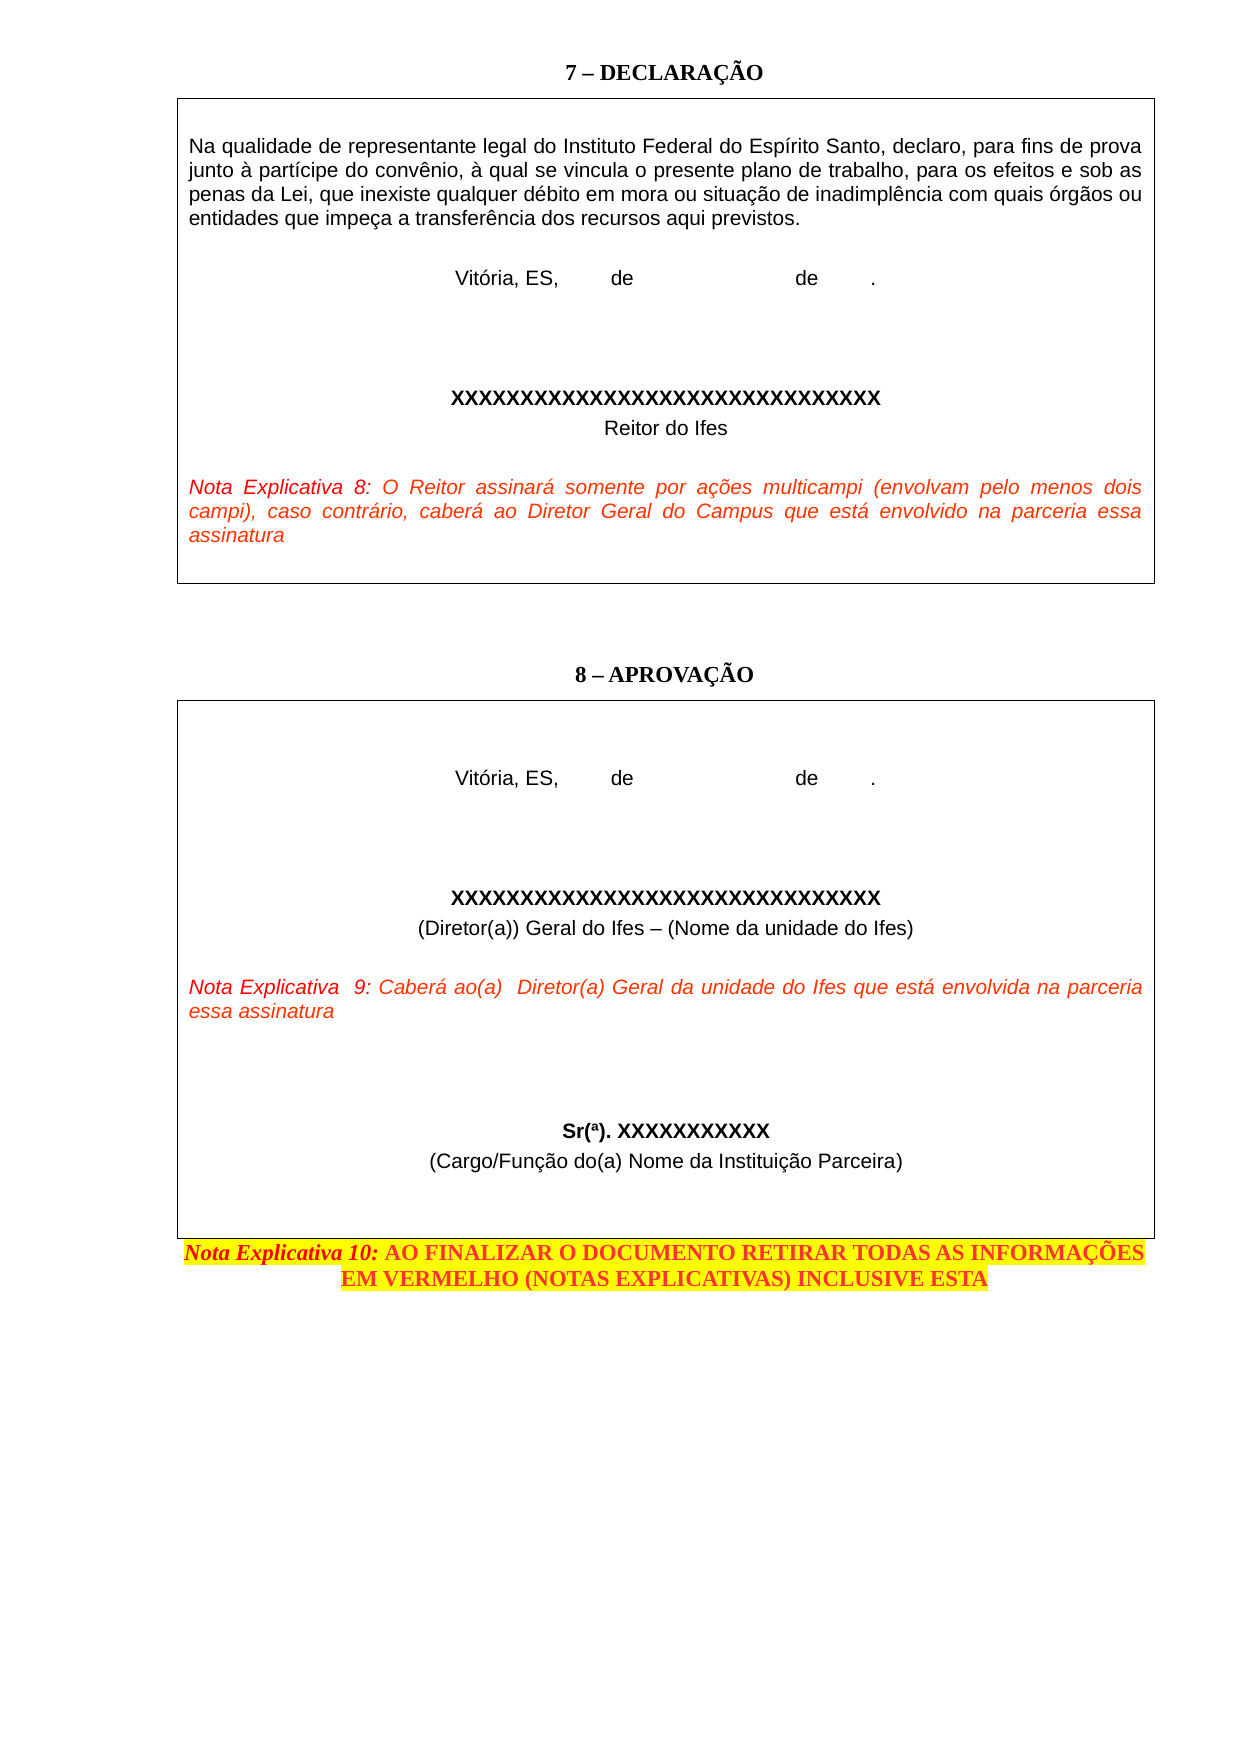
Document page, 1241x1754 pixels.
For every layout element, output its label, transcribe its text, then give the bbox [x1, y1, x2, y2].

text 7 – DECLARAÇÃO [177, 59, 1152, 85]
text Nota Explicativa 10: AO FINALIZAR O DOCUMENTO RETIRAR TODAS AS INFORMAÇÕES EM VERMELHO (NOTAS EXPLICATIVAS) INCLUSIVE ESTA [177, 1239, 1152, 1291]
table_header Na qualidade de representante legal do Instituto Federal do Espírito Santo, declaro, para fins de prova junto à partícipe do convênio, à qual se vincula o presente plano de trabalho, para os efeitos e sob as penas da Lei, que inexiste qualquer débito em mora ou situação de inadimplência com quais órgãos ou entidades que impeça a transferência dos recursos aqui previstos. Vitória, ES, de de . XXXXXXXXXXXXXXXXXXXXXXXXXXXXXXX Reitor do Ifes Nota Explicativa 8: O Reitor assinará somente por ações multicampi (envolvam pelo menos dois campi), caso contrário, caberá ao Diretor Geral do Campus que está envolvido na parceria essa assinatura [178, 99, 1154, 583]
table_header Vitória, ES, de de . XXXXXXXXXXXXXXXXXXXXXXXXXXXXXXX (Diretor(a)) Geral do Ifes – (Nome da unidade do Ifes) Nota Explicativa 9: Caberá ao(a) Diretor(a) Geral da unidade do Ifes que está envolvida na parceria essa assinatura Sr(ª). XXXXXXXXXXX (Cargo/Função do(a) Nome da Instituição Parceira) [178, 701, 1154, 1238]
text 8 – APROVAÇÃO [177, 661, 1152, 687]
